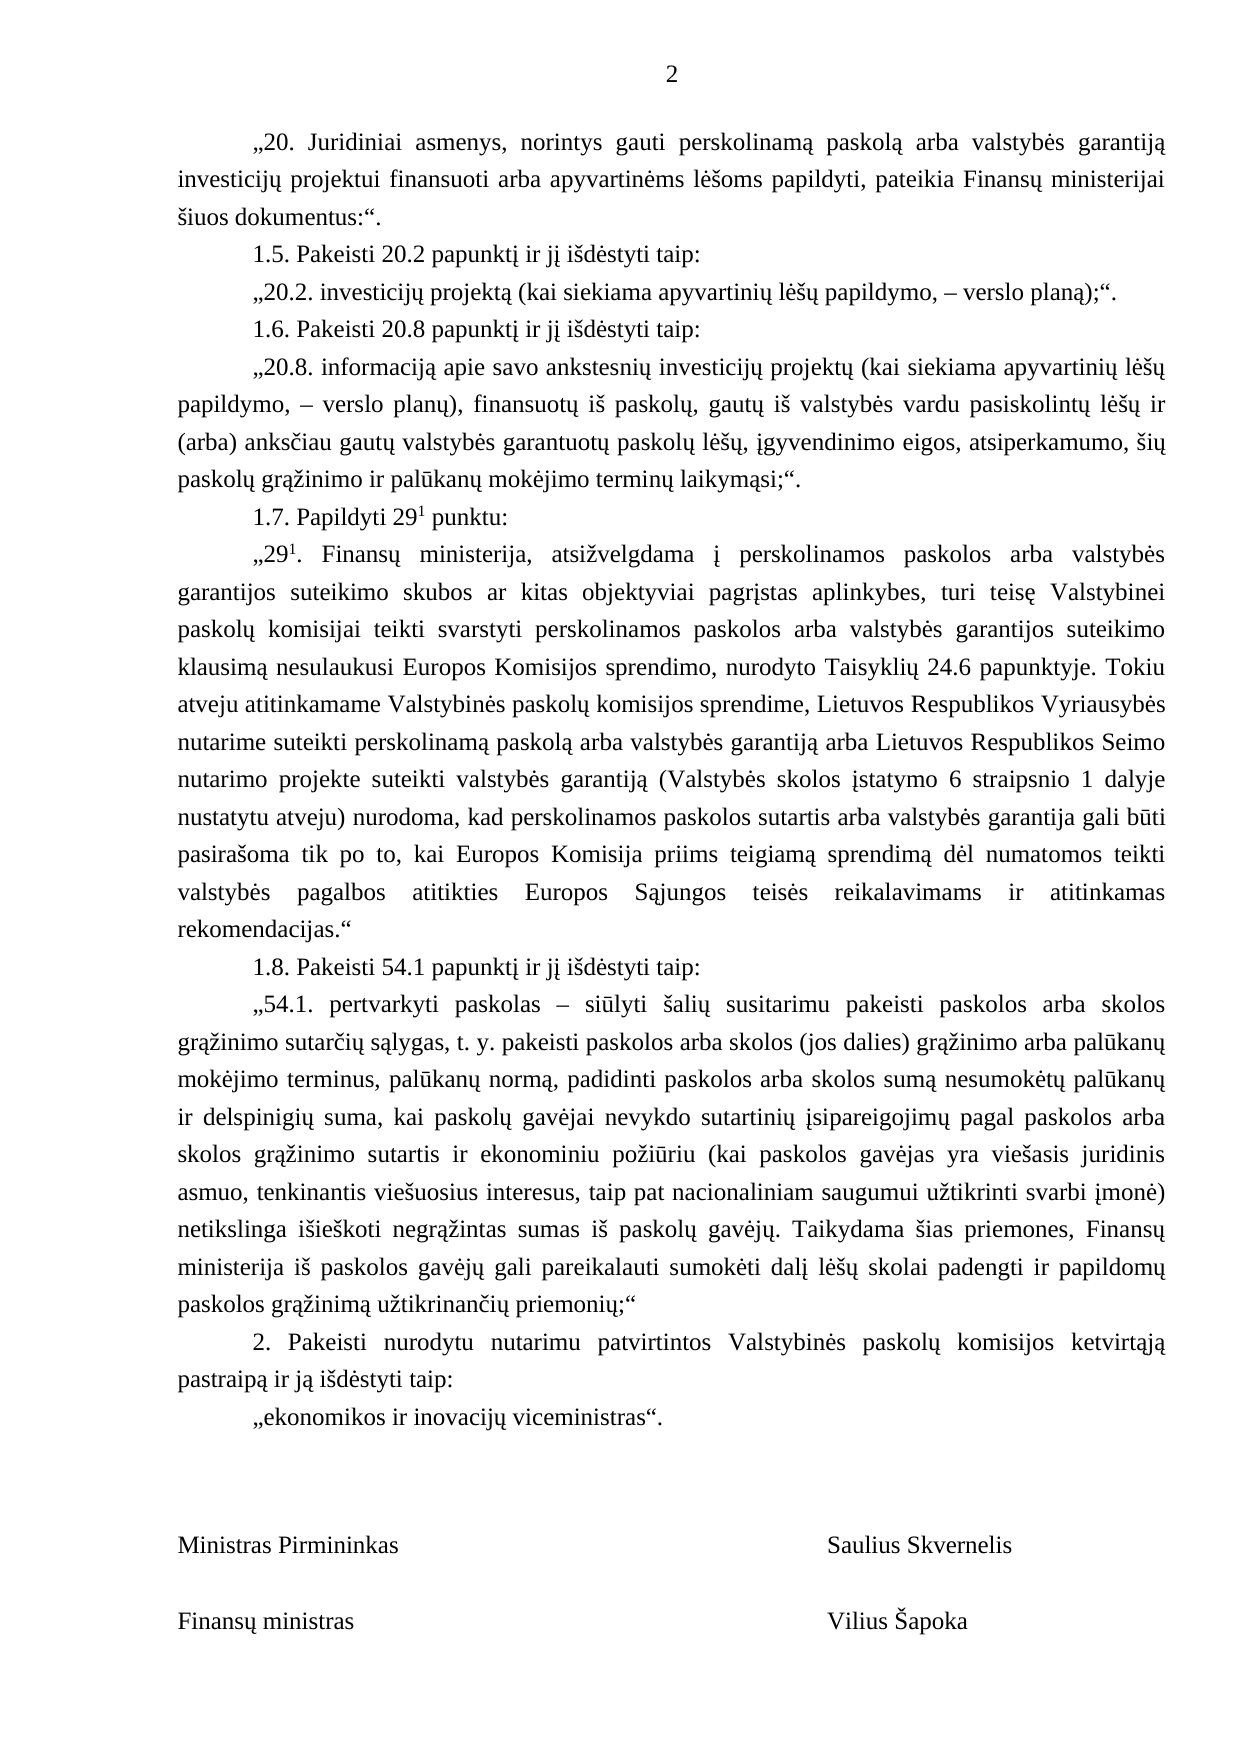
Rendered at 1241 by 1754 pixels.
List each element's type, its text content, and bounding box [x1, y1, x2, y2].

text „54.1. pertvarkyti paskolas – siūlyti šalių susitarimu pakeisti paskolos arba skolos grąžinimo sutarčių sąlygas, t. y. pakeisti paskolos arba skolos (jos dalies) grąžinimo arba palūkanų mokėjimo terminus, palūkanų normą, padidinti paskolos arba skolos sumą nesumokėtų palūkanų ir delspinigių suma, kai paskolų gavėjai nevykdo sutartinių įsipareigojimų pagal paskolos arba skolos grąžinimo sutartis ir ekonominiu požiūriu (kai paskolos gavėjas yra viešasis juridinis asmuo, tenkinantis viešuosius interesus, taip pat nacionaliniam saugumui užtikrinti svarbi įmonė) netikslinga išieškoti negrąžintas sumas iš paskolų gavėjų. Taikydama šias priemones, Finansų ministerija iš paskolos gavėjų gali pareikalauti sumokėti dalį lėšų skolai padengti ir papildomų paskolos grąžinimą užtikrinančių priemonių;“ [177, 981, 1166, 1318]
text 1.7. Papildyti 291 punktu: [177, 493, 1166, 531]
text „20.8. informaciją apie savo ankstesnių investicijų projektų (kai siekiama apyvartinių lėšų papildymo, – verslo planų), finansuotų iš paskolų, gautų iš valstybės vardu pasiskolintų lėšų ir (arba) anksčiau gautų valstybės garantuotų paskolų lėšų, įgyvendinimo eigos, atsiperkamumo, šių paskolų grąžinimo ir palūkanų mokėjimo terminų laikymąsi;“. [177, 343, 1166, 493]
text „ekonomikos ir inovacijų viceministras“. [177, 1393, 1166, 1431]
text „20. Juridiniai asmenys, norintys gauti perskolinamą paskolą arba valstybės garantiją investicijų projektui finansuoti arba apyvartinėms lėšoms papildyti, pateikia Finansų ministerijai šiuos dokumentus:“. [177, 118, 1166, 231]
text 1.8. Pakeisti 54.1 papunktį ir jį išdėstyti taip: [177, 943, 1166, 981]
text Finansų ministras Vilius Šapoka [177, 1606, 1166, 1634]
text 2. Pakeisti nurodytu nutarimu patvirtintos Valstybinės paskolų komisijos ketvirtąją pastraipą ir ją išdėstyti taip: [177, 1318, 1166, 1393]
text Ministras Pirmininkas Saulius Skvernelis [177, 1530, 1166, 1558]
text 1.5. Pakeisti 20.2 papunktį ir jį išdėstyti taip: [177, 231, 1166, 268]
text 1.6. Pakeisti 20.8 papunktį ir jį išdėstyti taip: [177, 306, 1166, 343]
text „291. Finansų ministerija, atsižvelgdama į perskolinamos paskolos arba valstybės garantijos suteikimo skubos ar kitas objektyviai pagrįstas aplinkybes, turi teisę Valstybinei paskolų komisijai teikti svarstyti perskolinamos paskolos arba valstybės garantijos suteikimo klausimą nesulaukusi Europos Komisijos sprendimo, nurodyto Taisyklių 24.6 papunktyje. Tokiu atveju atitinkamame Valstybinės paskolų komisijos sprendime, Lietuvos Respublikos Vyriausybės nutarime suteikti perskolinamą paskolą arba valstybės garantiją arba Lietuvos Respublikos Seimo nutarimo projekte suteikti valstybės garantiją (Valstybės skolos įstatymo 6 straipsnio 1 dalyje nustatytu atveju) nurodoma, kad perskolinamos paskolos sutartis arba valstybės garantija gali būti pasirašoma tik po to, kai Europos Komisija priims teigiamą sprendimą dėl numatomos teikti valstybės pagalbos atitikties Europos Sąjungos teisės reikalavimams ir atitinkamas rekomendacijas.“ [177, 531, 1166, 943]
text „20.2. investicijų projektą (kai siekiama apyvartinių lėšų papildymo, – verslo planą);“. [177, 268, 1166, 306]
